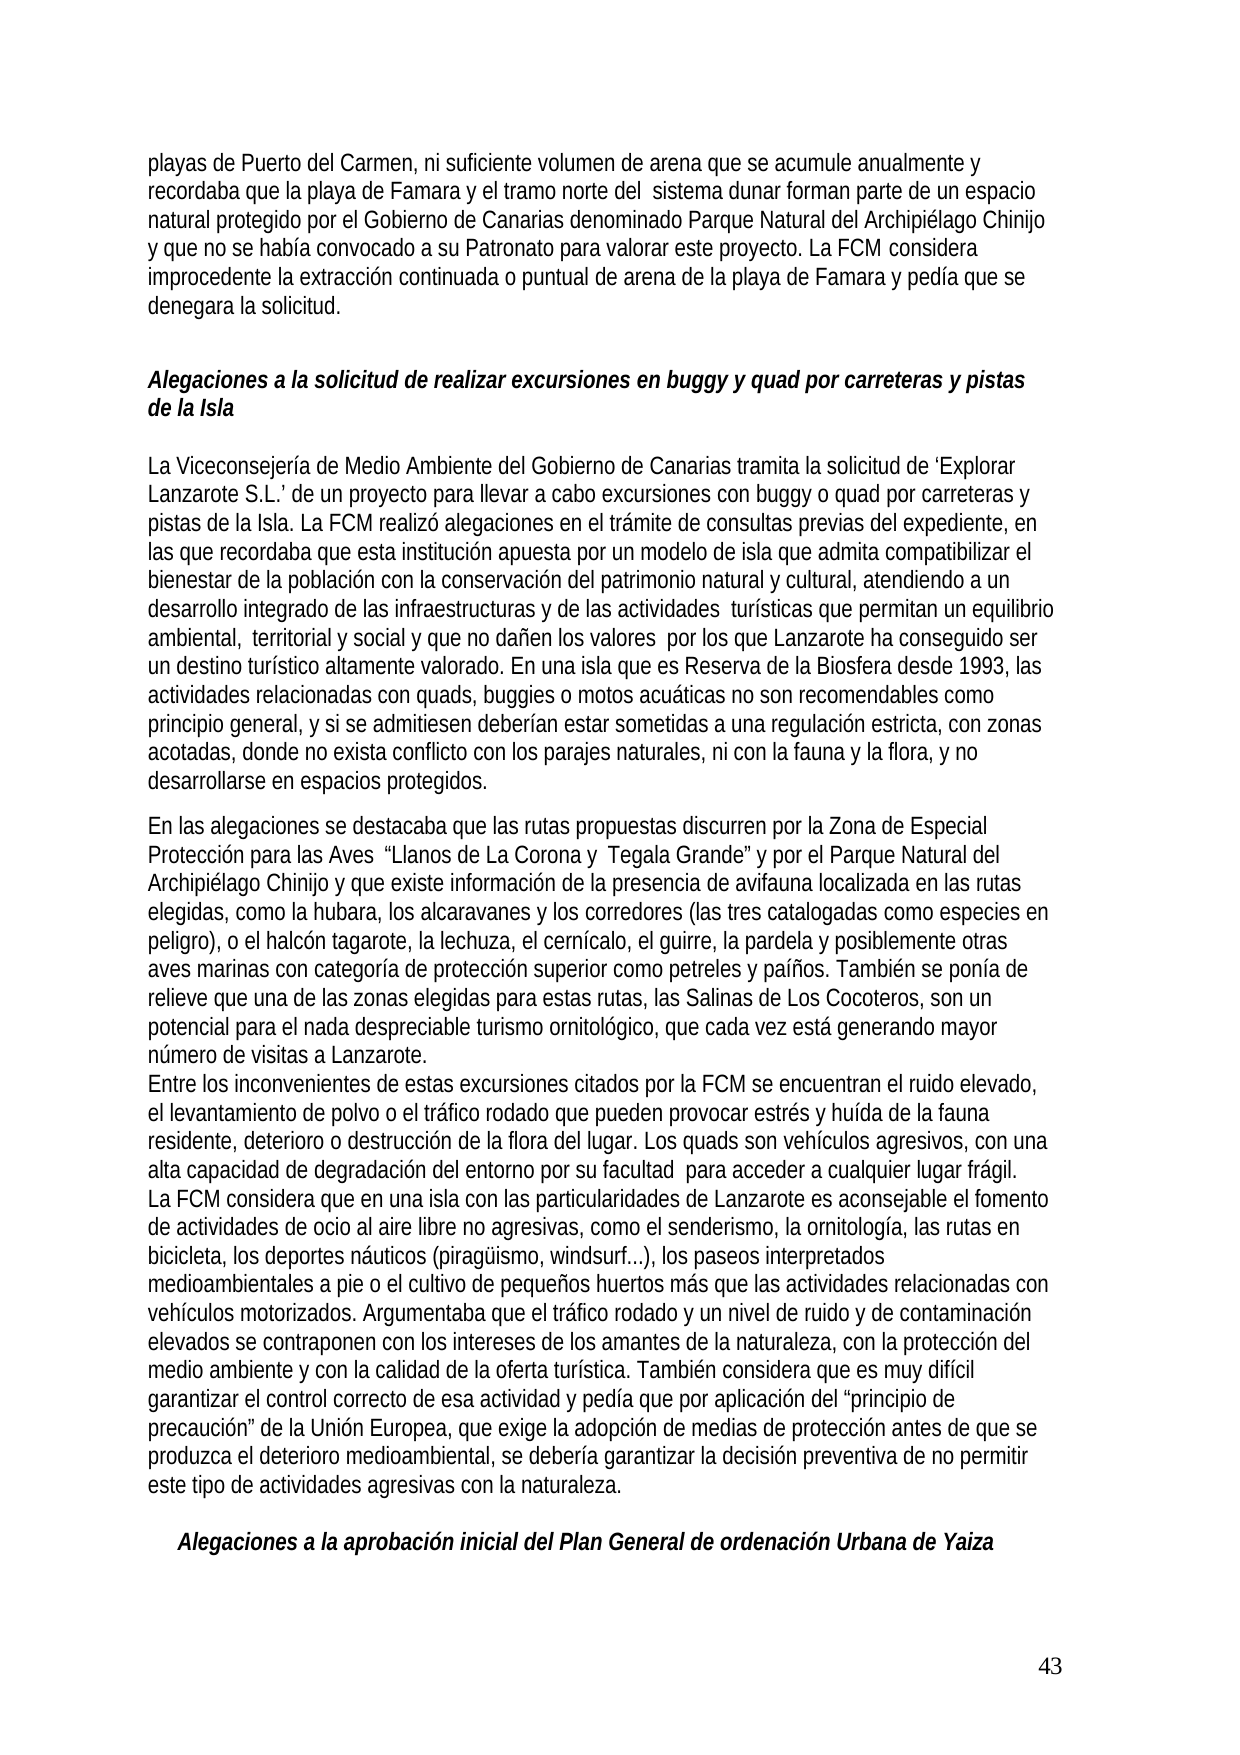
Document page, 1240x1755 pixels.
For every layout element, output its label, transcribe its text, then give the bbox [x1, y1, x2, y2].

text Entre los inconvenientes de estas excursiones citados por la FCM se encuentran el ruido elevado, el levantamiento de polvo o el tráfico rodado que pueden provocar estrés y huída de la fauna residente, deterioro o destrucción de la flora del lugar. Los quads son vehículos agresivos, con una alta capacidad de degradación del entorno por su facultad para acceder a cualquier lugar frágil. [148, 1069, 1056, 1183]
subtitle Alegaciones a la solicitud de realizar excursiones en buggy y quad por carreteras y pistas de la Isla [148, 365, 1056, 422]
text En las alegaciones se destacaba que las rutas propuestas discurren por la Zona de Especial Protección para las Aves “Llanos de La Corona y Tegala Grande” y por el Parque Natural del Archipiélago Chinijo y que existe información de la presencia de avifauna localizada en las rutas elegidas, como la hubara, los alcaravanes y los corredores (las tres catalogadas como especies en peligro), o el halcón tagarote, la lechuza, el cernícalo, el guirre, la pardela y posiblemente otras aves marinas con categoría de protección superior como petreles y paíños. También se ponía de relieve que una de las zonas elegidas para estas rutas, las Salinas de Los Cocoteros, son un potencial para el nada despreciable turismo ornitológico, que cada vez está generando mayor número de visitas a Lanzarote. [148, 811, 1056, 1069]
text La FCM considera que en una isla con las particularidades de Lanzarote es aconsejable el fomento de actividades de ocio al aire libre no agresivas, como el senderismo, la ornitología, las rutas en bicicleta, los deportes náuticos (piragüismo, windsurf...), los paseos interpretados medioambientales a pie o el cultivo de pequeños huertos más que las actividades relacionadas con vehículos motorizados. Argumentaba que el tráfico rodado y un nivel de ruido y de contaminación elevados se contraponen con los intereses de los amantes de la naturaleza, con la protección del medio ambiente y con la calidad de la oferta turística. También considera que es muy difícil garantizar el control correcto de esa actividad y pedía que por aplicación del “principio de precaución” de la Unión Europea, que exige la adopción de medias de protección antes de que se produzca el deterioro medioambiental, se debería garantizar la decisión preventiva de no permitir este tipo de actividades agresivas con la naturaleza. [148, 1183, 1056, 1499]
text playas de Puerto del Carmen, ni suficiente volumen de arena que se acumule anualmente y recordaba que la playa de Famara y el tramo norte del sistema dunar forman parte de un espacio natural protegido por el Gobierno de Canarias denominado Parque Natural del Archipiélago Chinijo y que no se había convocado a su Patronato para valorar este proyecto. La FCM considera improcedente la extracción continuada o puntual de arena de la playa de Famara y pedía que se denegara la solicitud. [148, 147, 1059, 319]
text La Viceconsejería de Medio Ambiente del Gobierno de Canarias tramita la solicitud de ‘Explorar Lanzarote S.L.’ de un proyecto para llevar a cabo excursiones con buggy o quad por carreteras y pistas de la Isla. La FCM realizó alegaciones en el trámite de consultas previas del expediente, en las que recordaba que esta institución apuesta por un modelo de isla que admita compatibilizar el bienestar de la población con la conservación del patrimonio natural y cultural, atendiendo a un desarrollo integrado de las infraestructuras y de las actividades turísticas que permitan un equilibrio ambiental, territorial y social y que no dañen los valores por los que Lanzarote ha conseguido ser un destino turístico altamente valorado. En una isla que es Reserva de la Biosfera desde 1993, las actividades relacionadas con quads, buggies o motos acuáticas no son recomendables como principio general, y si se admitiesen deberían estar sometidas a una regulación estricta, con zonas acotadas, donde no exista conflicto con los parajes naturales, ni con la fauna y la flora, y no desarrollarse en espacios protegidos. [148, 451, 1058, 794]
subtitle Alegaciones a la aprobación inicial del Plan General de ordenación Urbana de Yaiza [177, 1527, 1077, 1556]
